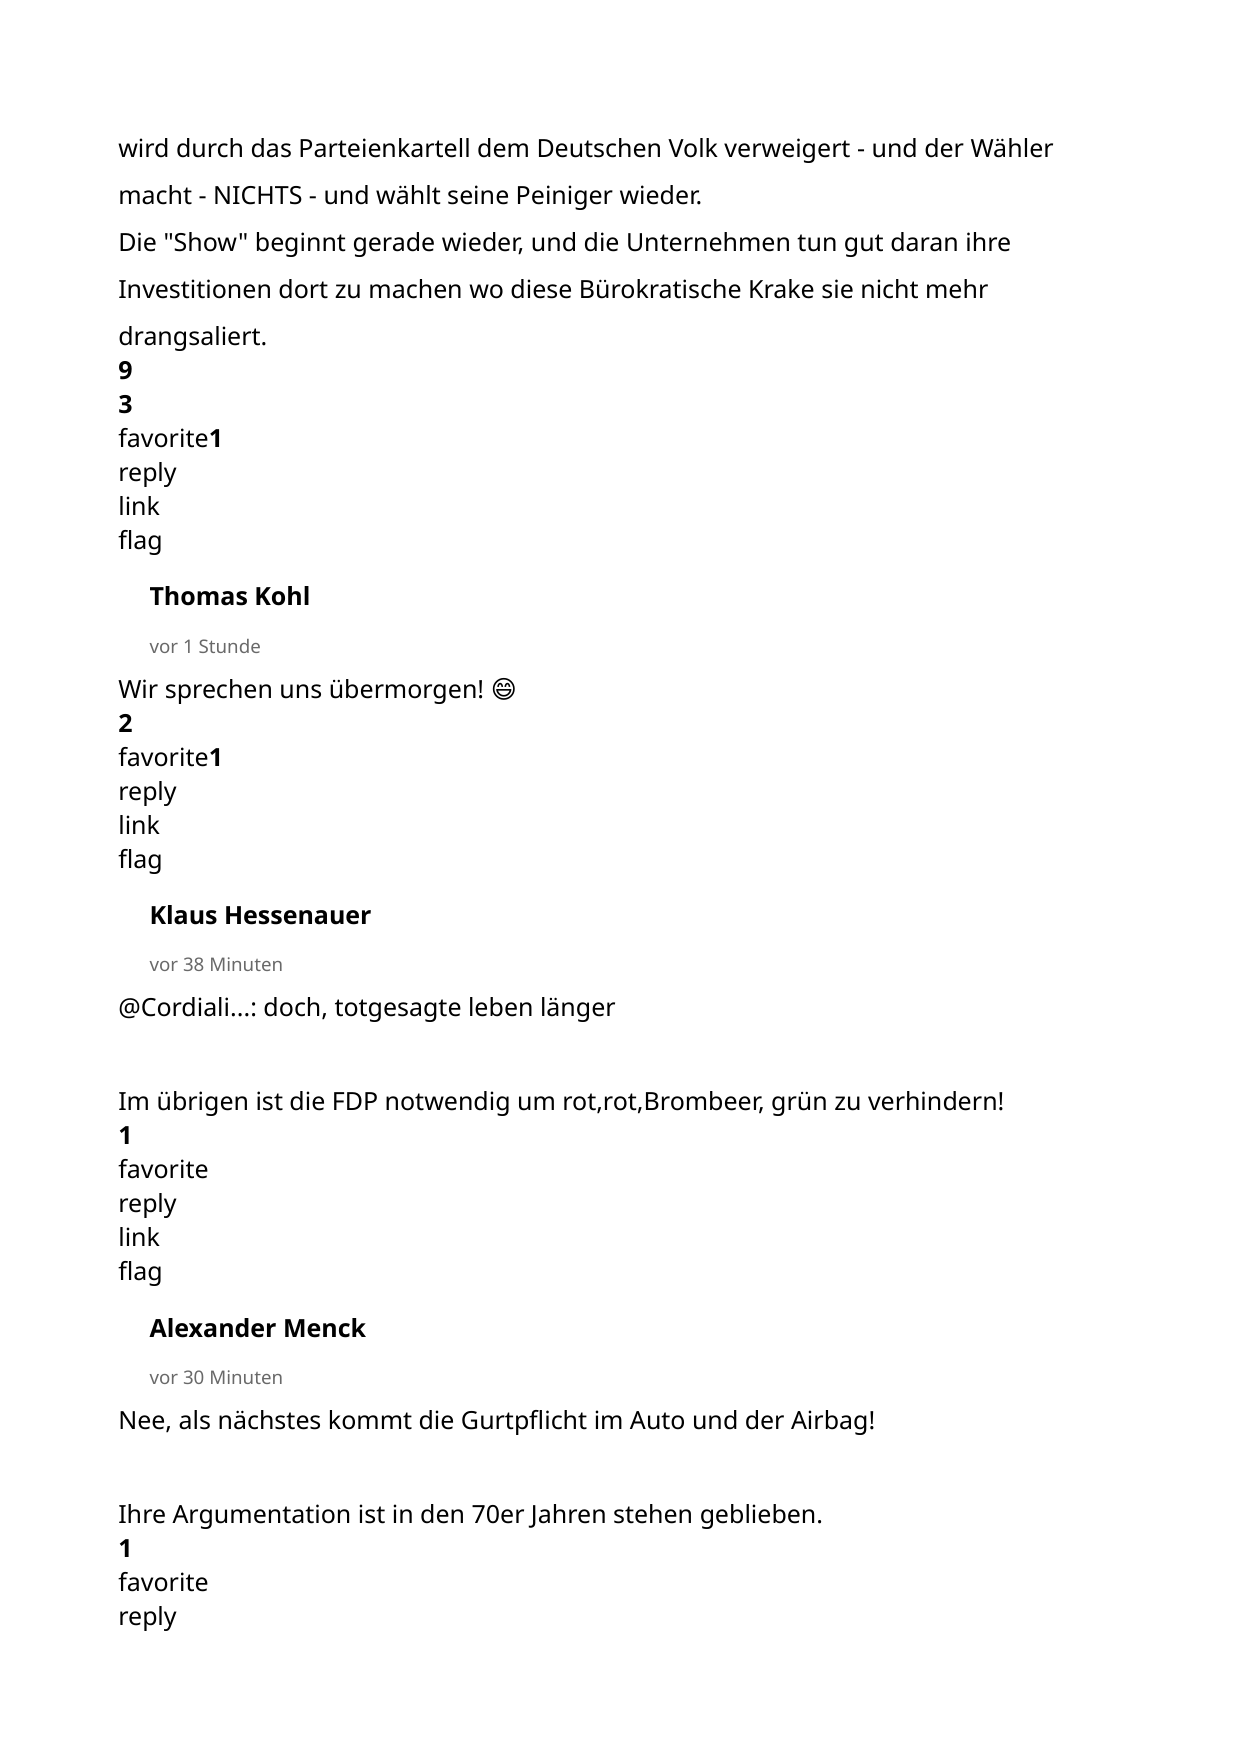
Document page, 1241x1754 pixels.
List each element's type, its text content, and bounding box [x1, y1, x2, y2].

text 1 [118, 1530, 1122, 1564]
text 2 [118, 705, 1122, 739]
text flag [118, 523, 1122, 557]
text Wir sprechen uns übermorgen! 😄 [118, 658, 1122, 705]
text favorite [118, 1152, 1122, 1186]
text link [118, 807, 1122, 842]
text vor 30 Minuten [149, 1360, 1122, 1390]
text favorite [118, 1564, 1122, 1598]
text 1 [118, 1118, 1122, 1152]
text reply [118, 1186, 1122, 1220]
text favorite1 [118, 421, 1122, 455]
text favorite1 [118, 739, 1122, 773]
text vor 1 Stunde [149, 629, 1122, 658]
text wird durch das Parteienkartell dem Deutschen Volk verweigert - und der Wähler macht - NICHTS - und wählt seine Peiniger wieder. Die "Show" beginnt gerade wieder, und die Unternehmen tun gut daran ihre Investitionen dort zu machen wo diese Bürokratische Krake sie nicht mehr drangsaliert. [118, 118, 1122, 352]
text Klaus Hessenauer [149, 891, 1114, 932]
text 3 [118, 387, 1122, 421]
text reply [118, 455, 1122, 489]
text flag [118, 1254, 1122, 1288]
text @Cordiali...: doch, totgesagte leben länger Im übrigen ist die FDP notwendig um rot,rot,Brombeer, grün zu verhindern! [118, 977, 1122, 1118]
text reply [118, 1598, 1122, 1632]
text Alexander Menck [149, 1304, 1114, 1344]
text reply [118, 773, 1122, 807]
text flag [118, 842, 1122, 876]
text link [118, 489, 1122, 523]
text vor 38 Minuten [149, 947, 1122, 977]
text Thomas Kohl [149, 572, 1114, 613]
text 9 [118, 352, 1122, 387]
text Nee, als nächstes kommt die Gurtpflicht im Auto und der Airbag! Ihre Argumentation ist in den 70er Jahren stehen geblieben. [118, 1390, 1122, 1530]
text link [118, 1220, 1122, 1254]
